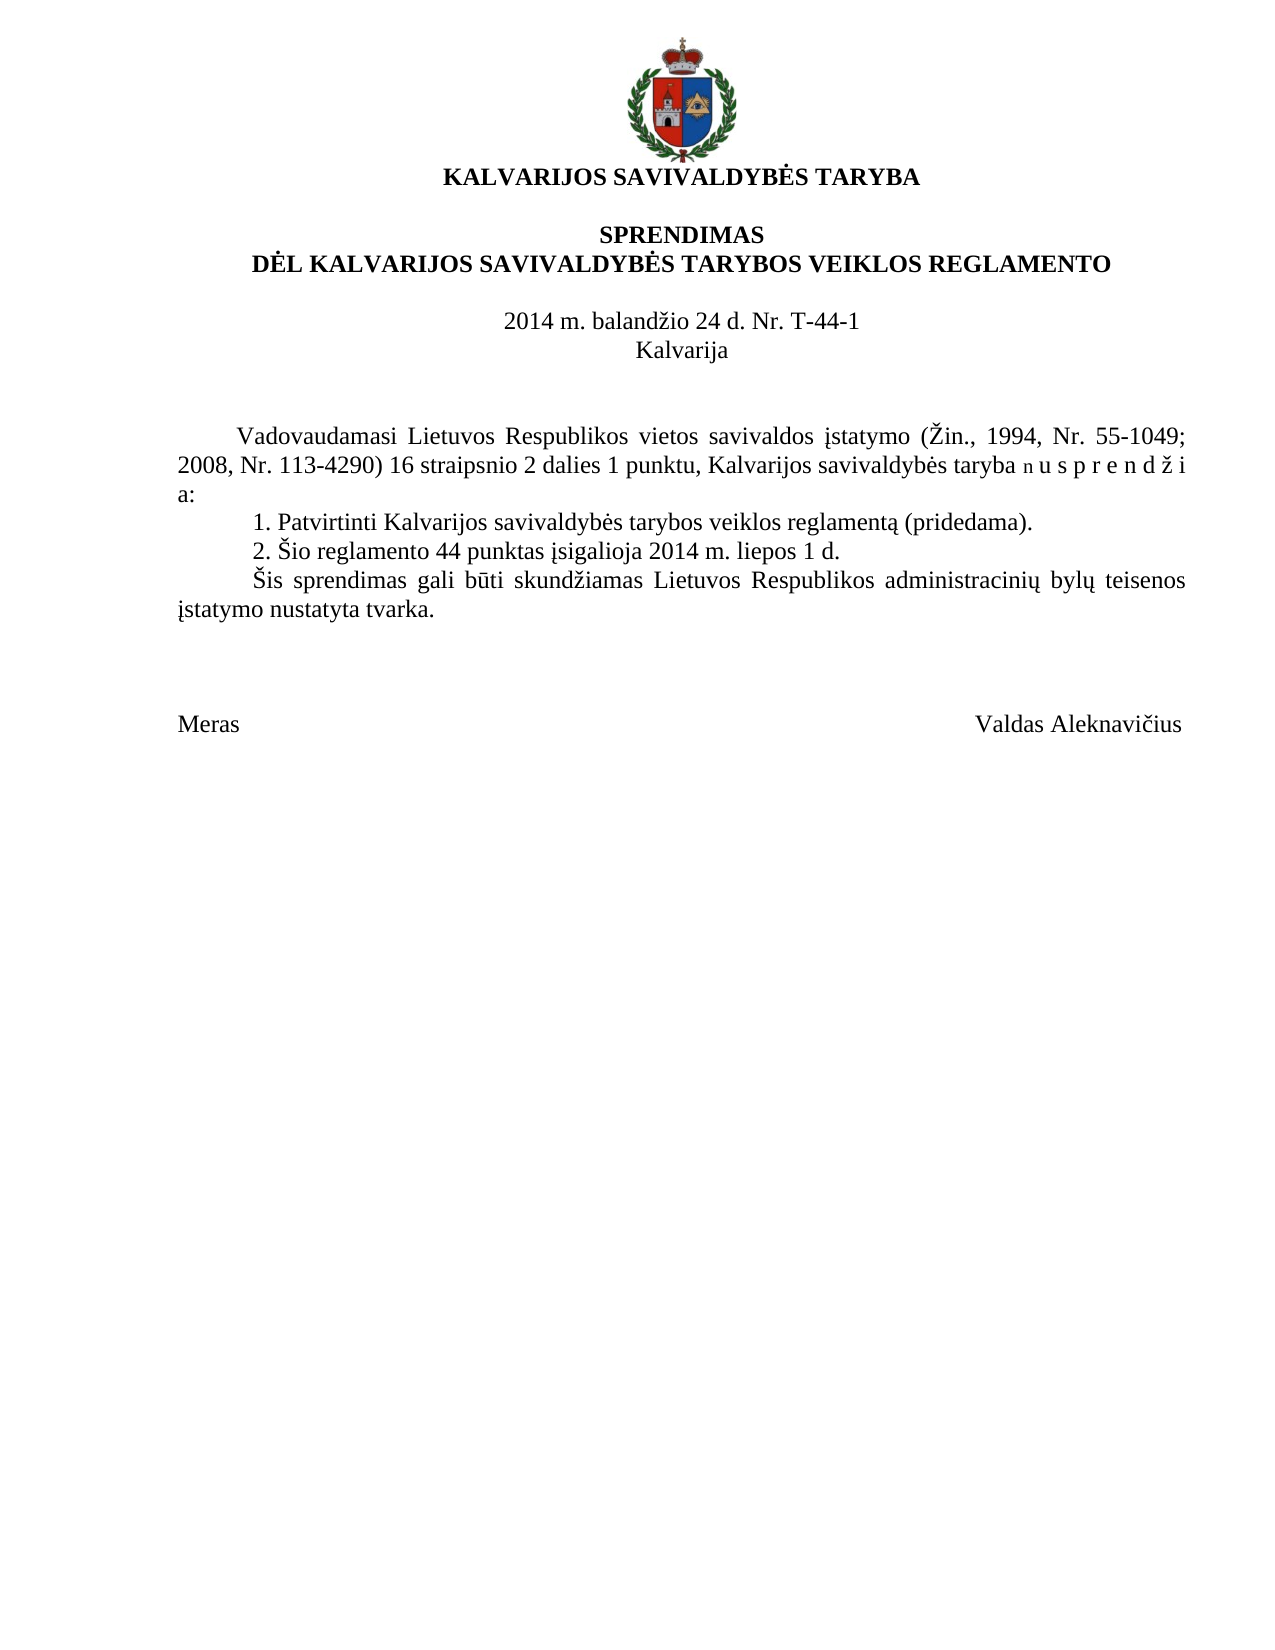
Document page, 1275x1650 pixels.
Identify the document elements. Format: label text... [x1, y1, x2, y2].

text Vadovaudamasi Lietuvos Respublikos vietos savivaldos įstatymo (Žin., 1994, Nr. 55-1049; 2008, Nr. 113-4290) 16 straipsnio 2 dalies 1 punktu, Kalvarijos savivaldybės taryba n u s p r e n d ž i a: [177, 421, 1186, 507]
text Šis sprendimas gali būti skundžiamas Lietuvos Respublikos administracinių bylų teisenos įstatymo nustatyta tvarka. [177, 565, 1186, 622]
text DĖL KALVARIJOS SAVIVALDYBĖS TARYBOS VEIKLOS REGLAMENTO [177, 249, 1186, 277]
text Kalvarija [177, 335, 1186, 364]
text 2014 m. balandžio 24 d. Nr. T-44-1 [177, 306, 1186, 335]
text Meras Valdas Aleknavičius [177, 709, 1186, 737]
text KALVARIJOS SAVIVALDYBĖS TARYBA [177, 162, 1186, 191]
text 2. Šio reglamento 44 punktas įsigalioja 2014 m. liepos 1 d. [177, 536, 1186, 565]
text SPRENDIMAS [177, 220, 1186, 249]
text 1. Patvirtinti Kalvarijos savivaldybės tarybos veiklos reglamentą (pridedama). [177, 507, 1186, 536]
